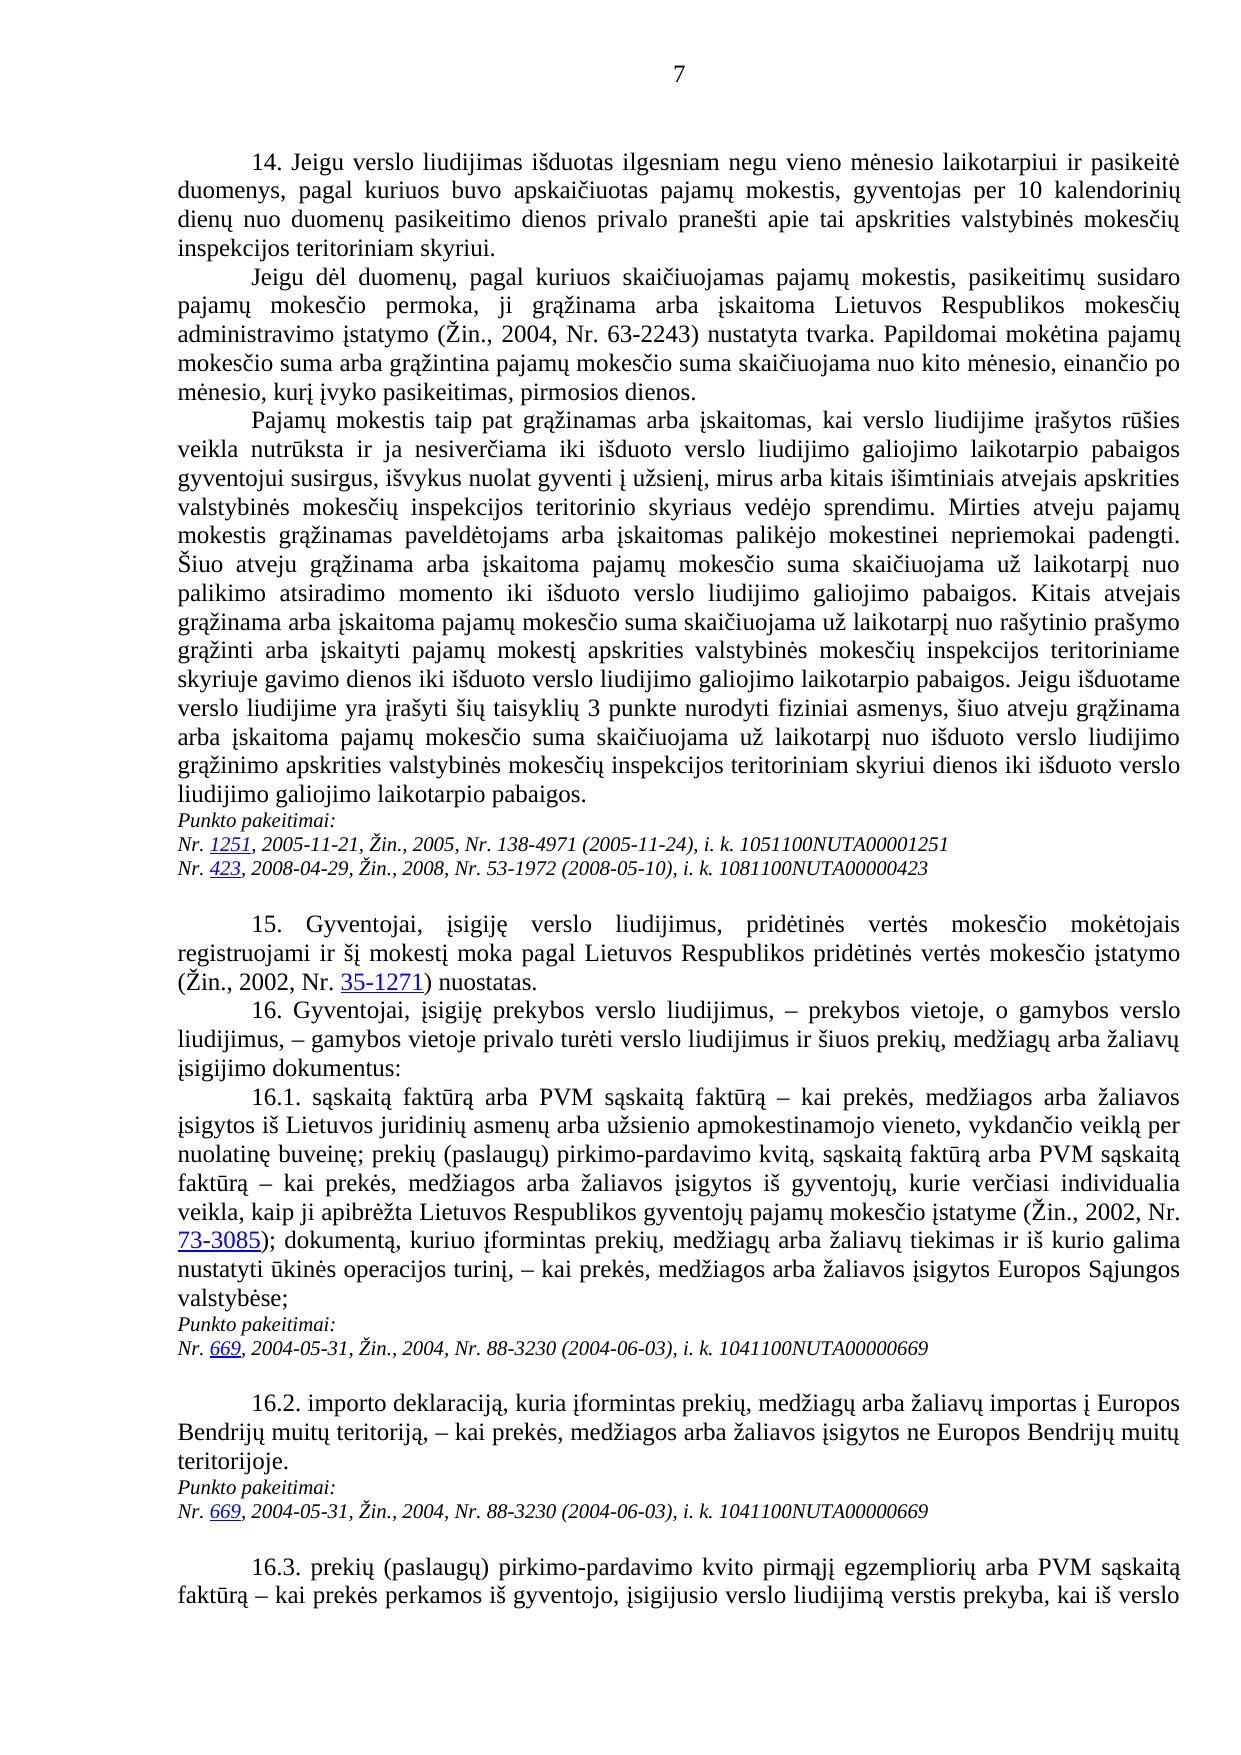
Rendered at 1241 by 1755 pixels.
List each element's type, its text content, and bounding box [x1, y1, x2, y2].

text 14. Jeigu verslo liudijimas išduotas ilgesniam negu vieno mėnesio laikotarpiui ir pasikeitė duomenys, pagal kuriuos buvo apskaičiuotas pajamų mokestis, gyventojas per 10 kalendorinių dienų nuo duomenų pasikeitimo dienos privalo pranešti apie tai apskrities valstybinės mokesčių inspekcijos teritoriniam skyriui. [177, 147, 1181, 262]
text 16.1. sąskaitą faktūrą arba PVM sąskaitą faktūrą – kai prekės, medžiagos arba žaliavos įsigytos iš Lietuvos juridinių asmenų arba užsienio apmokestinamojo vieneto, vykdančio veiklą per nuolatinę buveinę; prekių (paslaugų) pirkimo-pardavimo kvitą, sąskaitą faktūrą arba PVM sąskaitą faktūrą – kai prekės, medžiagos arba žaliavos įsigytos iš gyventojų, kurie verčiasi individualia veikla, kaip ji apibrėžta Lietuvos Respublikos gyventojų pajamų mokesčio įstatyme (Žin., 2002, Nr. 73-3085); dokumentą, kuriuo įformintas prekių, medžiagų arba žaliavų tiekimas ir iš kurio galima nustatyti ūkinės operacijos turinį, – kai prekės, medžiagos arba žaliavos įsigytos Europos Sąjungos valstybėse; [177, 1082, 1181, 1312]
text Nr. 669, 2004-05-31, Žin., 2004, Nr. 88-3230 (2004-06-03), i. k. 1041100NUTA00000669 [177, 1336, 1181, 1360]
text 16. Gyventojai, įsigiję prekybos verslo liudijimus, – prekybos vietoje, o gamybos verslo liudijimus, – gamybos vietoje privalo turėti verslo liudijimus ir šiuos prekių, medžiagų arba žaliavų įsigijimo dokumentus: [177, 995, 1181, 1082]
text Punkto pakeitimai: [177, 808, 1181, 832]
text 16.3. prekių (paslaugų) pirkimo-pardavimo kvito pirmąjį egzempliorių arba PVM sąskaitą faktūrą – kai prekės perkamos iš gyventojo, įsigijusio verslo liudijimą verstis prekyba, kai iš verslo [177, 1552, 1181, 1609]
text 15. Gyventojai, įsigiję verslo liudijimus, pridėtinės vertės mokesčio mokėtojais registruojami ir šį mokestį moka pagal Lietuvos Respublikos pridėtinės vertės mokesčio įstatymo (Žin., 2002, Nr. 35-1271) nuostatas. [177, 909, 1181, 995]
text Punkto pakeitimai: [177, 1312, 1181, 1336]
text Nr. 669, 2004-05-31, Žin., 2004, Nr. 88-3230 (2004-06-03), i. k. 1041100NUTA00000669 [177, 1499, 1181, 1523]
text Pajamų mokestis taip pat grąžinamas arba įskaitomas, kai verslo liudijime įrašytos rūšies veikla nutrūksta ir ja nesiverčiama iki išduoto verslo liudijimo galiojimo laikotarpio pabaigos gyventojui susirgus, išvykus nuolat gyventi į užsienį, mirus arba kitais išimtiniais atvejais apskrities valstybinės mokesčių inspekcijos teritorinio skyriaus vedėjo sprendimu. Mirties atveju pajamų mokestis grąžinamas paveldėtojams arba įskaitomas palikėjo mokestinei nepriemokai padengti. Šiuo atveju grąžinama arba įskaitoma pajamų mokesčio suma skaičiuojama už laikotarpį nuo palikimo atsiradimo momento iki išduoto verslo liudijimo galiojimo pabaigos. Kitais atvejais grąžinama arba įskaitoma pajamų mokesčio suma skaičiuojama už laikotarpį nuo rašytinio prašymo grąžinti arba įskaityti pajamų mokestį apskrities valstybinės mokesčių inspekcijos teritoriniame skyriuje gavimo dienos iki išduoto verslo liudijimo galiojimo laikotarpio pabaigos. Jeigu išduotame verslo liudijime yra įrašyti šių taisyklių 3 punkte nurodyti fiziniai asmenys, šiuo atveju grąžinama arba įskaitoma pajamų mokesčio suma skaičiuojama už laikotarpį nuo išduoto verslo liudijimo grąžinimo apskrities valstybinės mokesčių inspekcijos teritoriniam skyriui dienos iki išduoto verslo liudijimo galiojimo laikotarpio pabaigos. [177, 406, 1181, 808]
text Jeigu dėl duomenų, pagal kuriuos skaičiuojamas pajamų mokestis, pasikeitimų susidaro pajamų mokesčio permoka, ji grąžinama arba įskaitoma Lietuvos Respublikos mokesčių administravimo įstatymo (Žin., 2004, Nr. 63-2243) nustatyta tvarka. Papildomai mokėtina pajamų mokesčio suma arba grąžintina pajamų mokesčio suma skaičiuojama nuo kito mėnesio, einančio po mėnesio, kurį įvyko pasikeitimas, pirmosios dienos. [177, 262, 1181, 406]
text Nr. 1251, 2005-11-21, Žin., 2005, Nr. 138-4971 (2005-11-24), i. k. 1051100NUTA00001251 [177, 832, 1181, 856]
text 16.2. importo deklaraciją, kuria įformintas prekių, medžiagų arba žaliavų importas į Europos Bendrijų muitų teritoriją, – kai prekės, medžiagos arba žaliavos įsigytos ne Europos Bendrijų muitų teritorijoje. [177, 1388, 1181, 1475]
text Punkto pakeitimai: [177, 1475, 1181, 1499]
text Nr. 423, 2008-04-29, Žin., 2008, Nr. 53-1972 (2008-05-10), i. k. 1081100NUTA00000423 [177, 856, 1181, 880]
